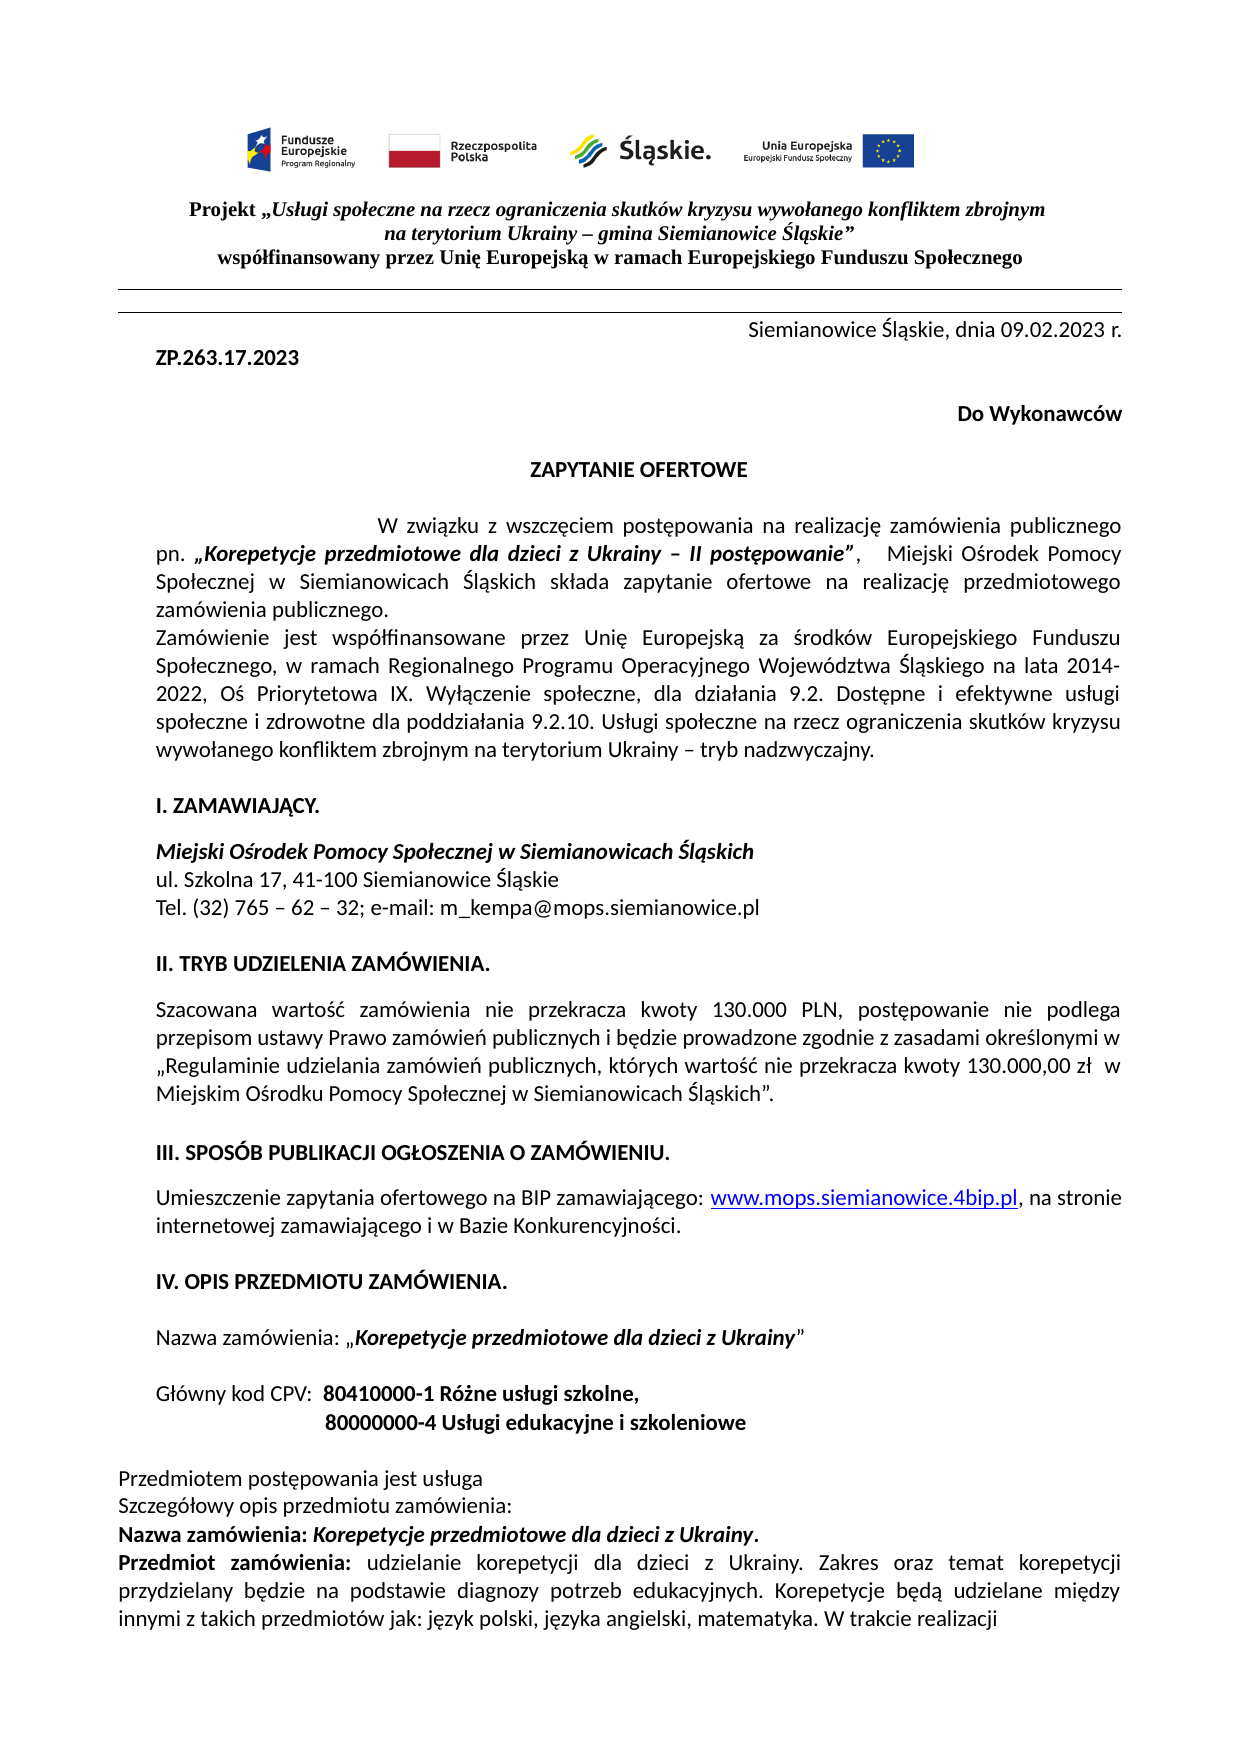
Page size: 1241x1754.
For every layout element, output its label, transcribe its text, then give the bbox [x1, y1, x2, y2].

list III. SPOSÓB PUBLIKACJI OGŁOSZENIA O ZAMÓWIENIU. [118, 1138, 1122, 1166]
text Przedmiotem postępowania jest usługa [118, 1464, 1122, 1492]
list Siemianowice Śląskie, dnia 09.02.2023 r. [118, 315, 1122, 343]
list Szacowana wartość zamówienia nie przekracza kwoty 130.000 PLN, postępowanie nie podlega przepisom ustawy Prawo zamówień publicznych i będzie prowadzone zgodnie z zasadami określonymi w „Regulaminie udzielania zamówień publicznych, których wartość nie przekracza kwoty 130.000,00 zł w Miejskim Ośrodku Pomocy Społecznej w Siemianowicach Śląskich”. [118, 995, 1122, 1107]
list ZP.263.17.2023 [118, 343, 1122, 371]
list ZAPYTANIE OFERTOWE [118, 455, 1122, 483]
list Umieszczenie zapytania ofertowego na BIP zamawiającego: www.mops.siemianowice.4bip.pl, na stronie internetowej zamawiającego i w Bazie Konkurencyjności. [118, 1183, 1122, 1239]
text Projekt „Usługi społeczne na rzecz ograniczenia skutków kryzysu wywołanego konfliktem zbrojnym na terytorium Ukrainy – gmina Siemianowice Śląskie” współfinansowany przez Unię Europejską w ramach Europejskiego Funduszu Społecznego [118, 197, 1122, 269]
list Miejski Ośrodek Pomocy Społecznej w Siemianowicach Śląskich [118, 837, 1122, 865]
list Główny kod CPV: 80410000-1 Różne usługi szkolne, [118, 1379, 1122, 1408]
list Zamówienie jest współfinansowane przez Unię Europejską za środków Europejskiego Funduszu Społecznego, w ramach Regionalnego Programu Operacyjnego Województwa Śląskiego na lata 2014-2022, Oś Priorytetowa IX. Wyłączenie społeczne, dla działania 9.2. Dostępne i efektywne usługi społeczne i zdrowotne dla poddziałania 9.2.10. Usługi społeczne na rzecz ograniczenia skutków kryzysu wywołanego konfliktem zbrojnym na terytorium Ukrainy – tryb nadzwyczajny. [118, 623, 1122, 763]
text Nazwa zamówienia: Korepetycje przedmiotowe dla dzieci z Ukrainy. [118, 1520, 1122, 1548]
list II. TRYB UDZIELENIA ZAMÓWIENIA. [118, 949, 1122, 977]
list Nazwa zamówienia: „Korepetycje przedmiotowe dla dzieci z Ukrainy” [118, 1323, 1122, 1352]
list IV. OPIS PRZEDMIOTU ZAMÓWIENIA. [118, 1267, 1122, 1296]
list Tel. (32) 765 – 62 – 32; e-mail: m_kempa@mops.siemianowice.pl [118, 893, 1122, 921]
list 80000000-4 Usługi edukacyjne i szkoleniowe [231, 1408, 1122, 1436]
list I. ZAMAWIAJĄCY. [118, 792, 1122, 819]
list ul. Szkolna 17, 41-100 Siemianowice Śląskie [118, 865, 1122, 893]
text Przedmiot zamówienia: udzielanie korepetycji dla dzieci z Ukrainy. Zakres oraz temat korepetycji przydzielany będzie na podstawie diagnozy potrzeb edukacyjnych. Korepetycje będą udzielane między innymi z takich przedmiotów jak: język polski, języka angielski, matematyka. W trakcie realizacji [118, 1548, 1122, 1632]
list Do Wykonawców [118, 399, 1122, 427]
list W związku z wszczęciem postępowania na realizację zamówienia publicznego pn. „Korepetycje przedmiotowe dla dzieci z Ukrainy – II postępowanie”, Miejski Ośrodek Pomocy Społecznej w Siemianowicach Śląskich składa zapytanie ofertowe na realizację przedmiotowego zamówienia publicznego. [118, 511, 1122, 623]
picture [237, 117, 925, 182]
text Szczegółowy opis przedmiotu zamówienia: [118, 1492, 1122, 1520]
